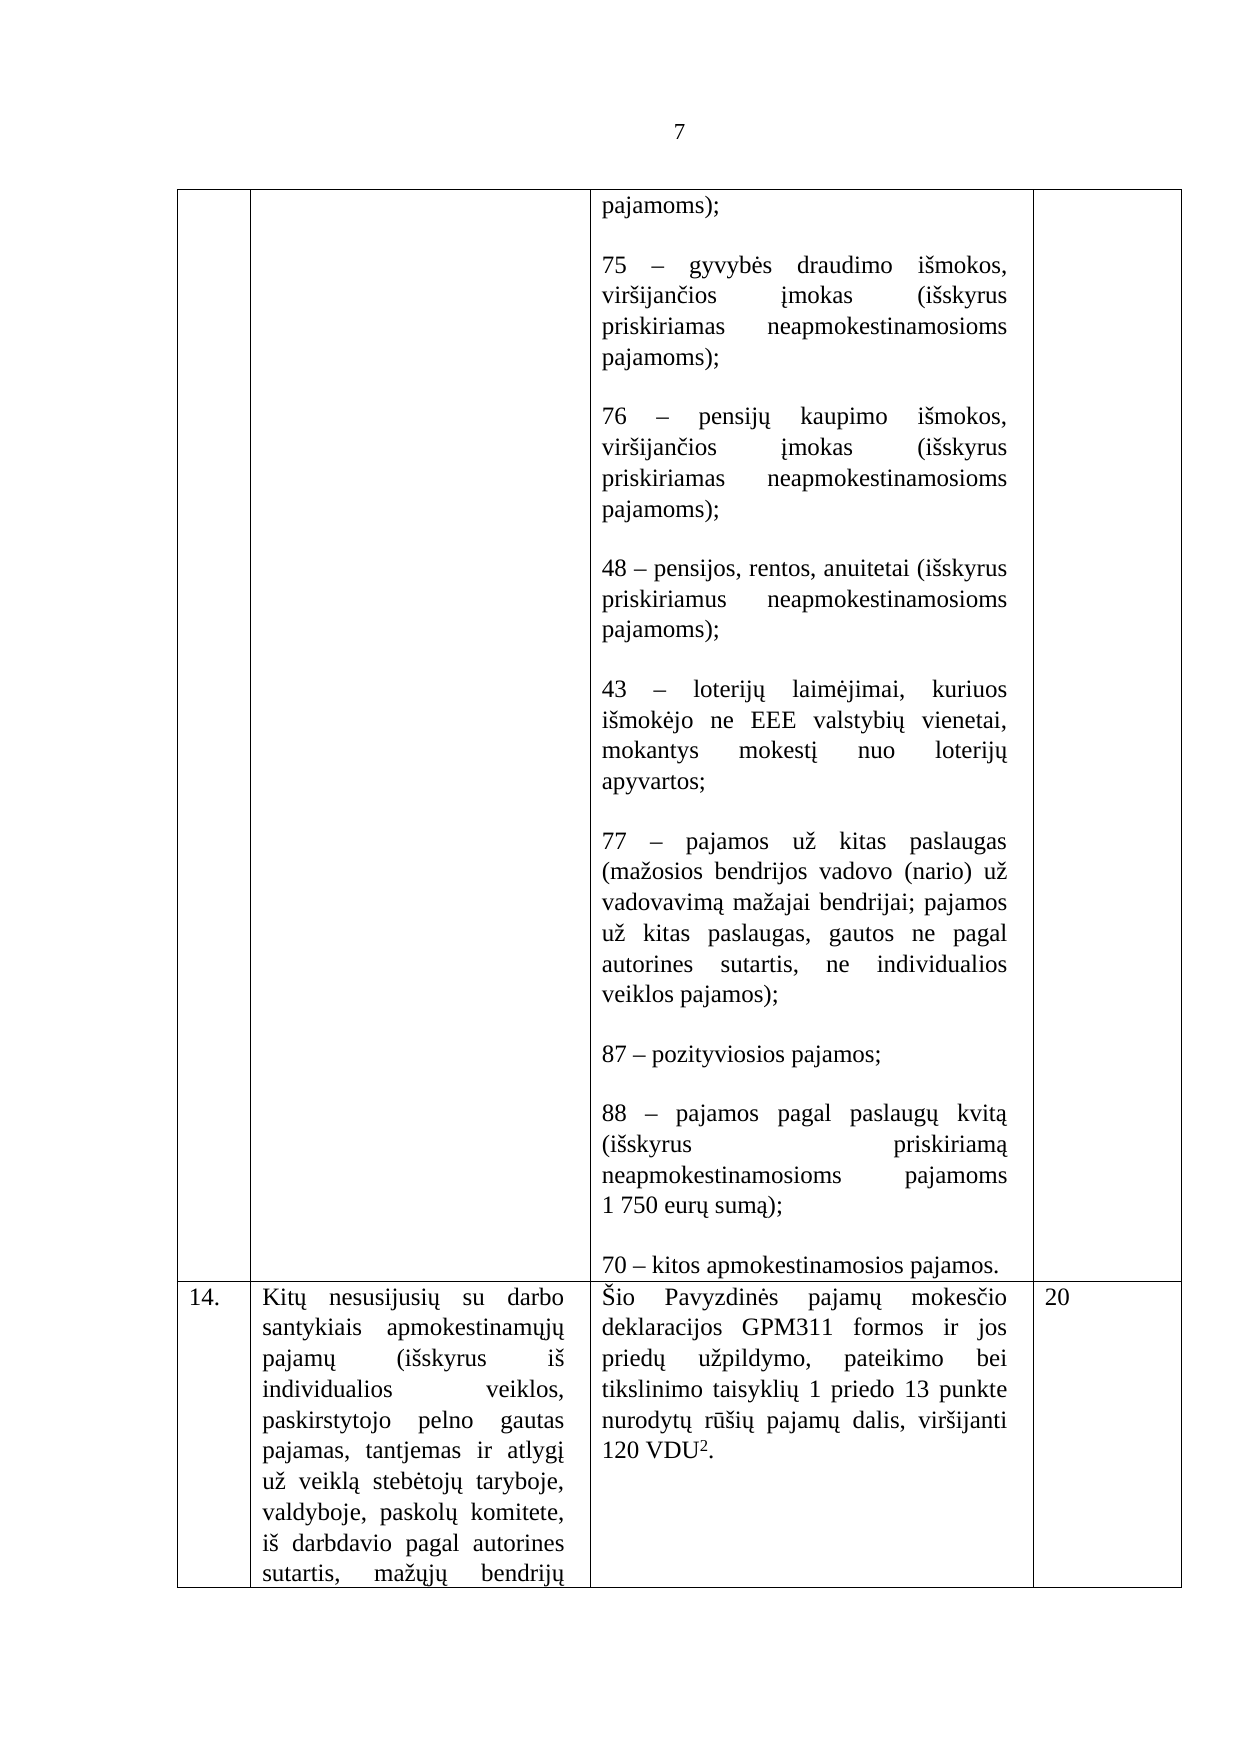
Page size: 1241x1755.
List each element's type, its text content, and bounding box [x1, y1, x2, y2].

table_cell 20 [1034, 1282, 1181, 1587]
table_cell Kitų nesusijusių su darbo santykiais apmokestinamųjų pajamų (išskyrus iš individualios veiklos, paskirstytojo pelno gautas pajamas, tantjemas ir atlygį už veiklą stebėtojų taryboje, valdyboje, paskolų komitete, iš darbdavio pagal autorines sutartis, mažųjų bendrijų [251, 1282, 590, 1587]
table_cell [1034, 190, 1181, 1281]
table_cell Šio Pavyzdinės pajamų mokesčio deklaracijos GPM311 formos ir jos priedų užpildymo, pateikimo bei tikslinimo taisyklių 1 priedo 13 punkte nurodytų rūšių pajamų dalis, viršijanti 120 VDU2. [591, 1282, 1033, 1587]
table_cell pajamoms); 75 – gyvybės draudimo išmokos, viršijančios įmokas (išskyrus priskiriamas neapmokestinamosioms pajamoms); 76 – pensijų kaupimo išmokos, viršijančios įmokas (išskyrus priskiriamas neapmokestinamosioms pajamoms); 48 – pensijos, rentos, anuitetai (išskyrus priskiriamus neapmokestinamosioms pajamoms); 43 – loterijų laimėjimai, kuriuos išmokėjo ne EEE valstybių vienetai, mokantys mokestį nuo loterijų apyvartos; 77 – pajamos už kitas paslaugas (mažosios bendrijos vadovo (nario) už vadovavimą mažajai bendrijai; pajamos už kitas paslaugas, gautos ne pagal autorines sutartis, ne individualios veiklos pajamos); 87 – pozityviosios pajamos; 88 – pajamos pagal paslaugų kvitą (išskyrus priskiriamą neapmokestinamosioms pajamoms 1 750 eurų sumą); 70 – kitos apmokestinamosios pajamos. [591, 190, 1033, 1281]
table_cell 14. [178, 1282, 250, 1587]
table_cell [178, 190, 250, 1281]
table_cell [251, 190, 590, 1281]
